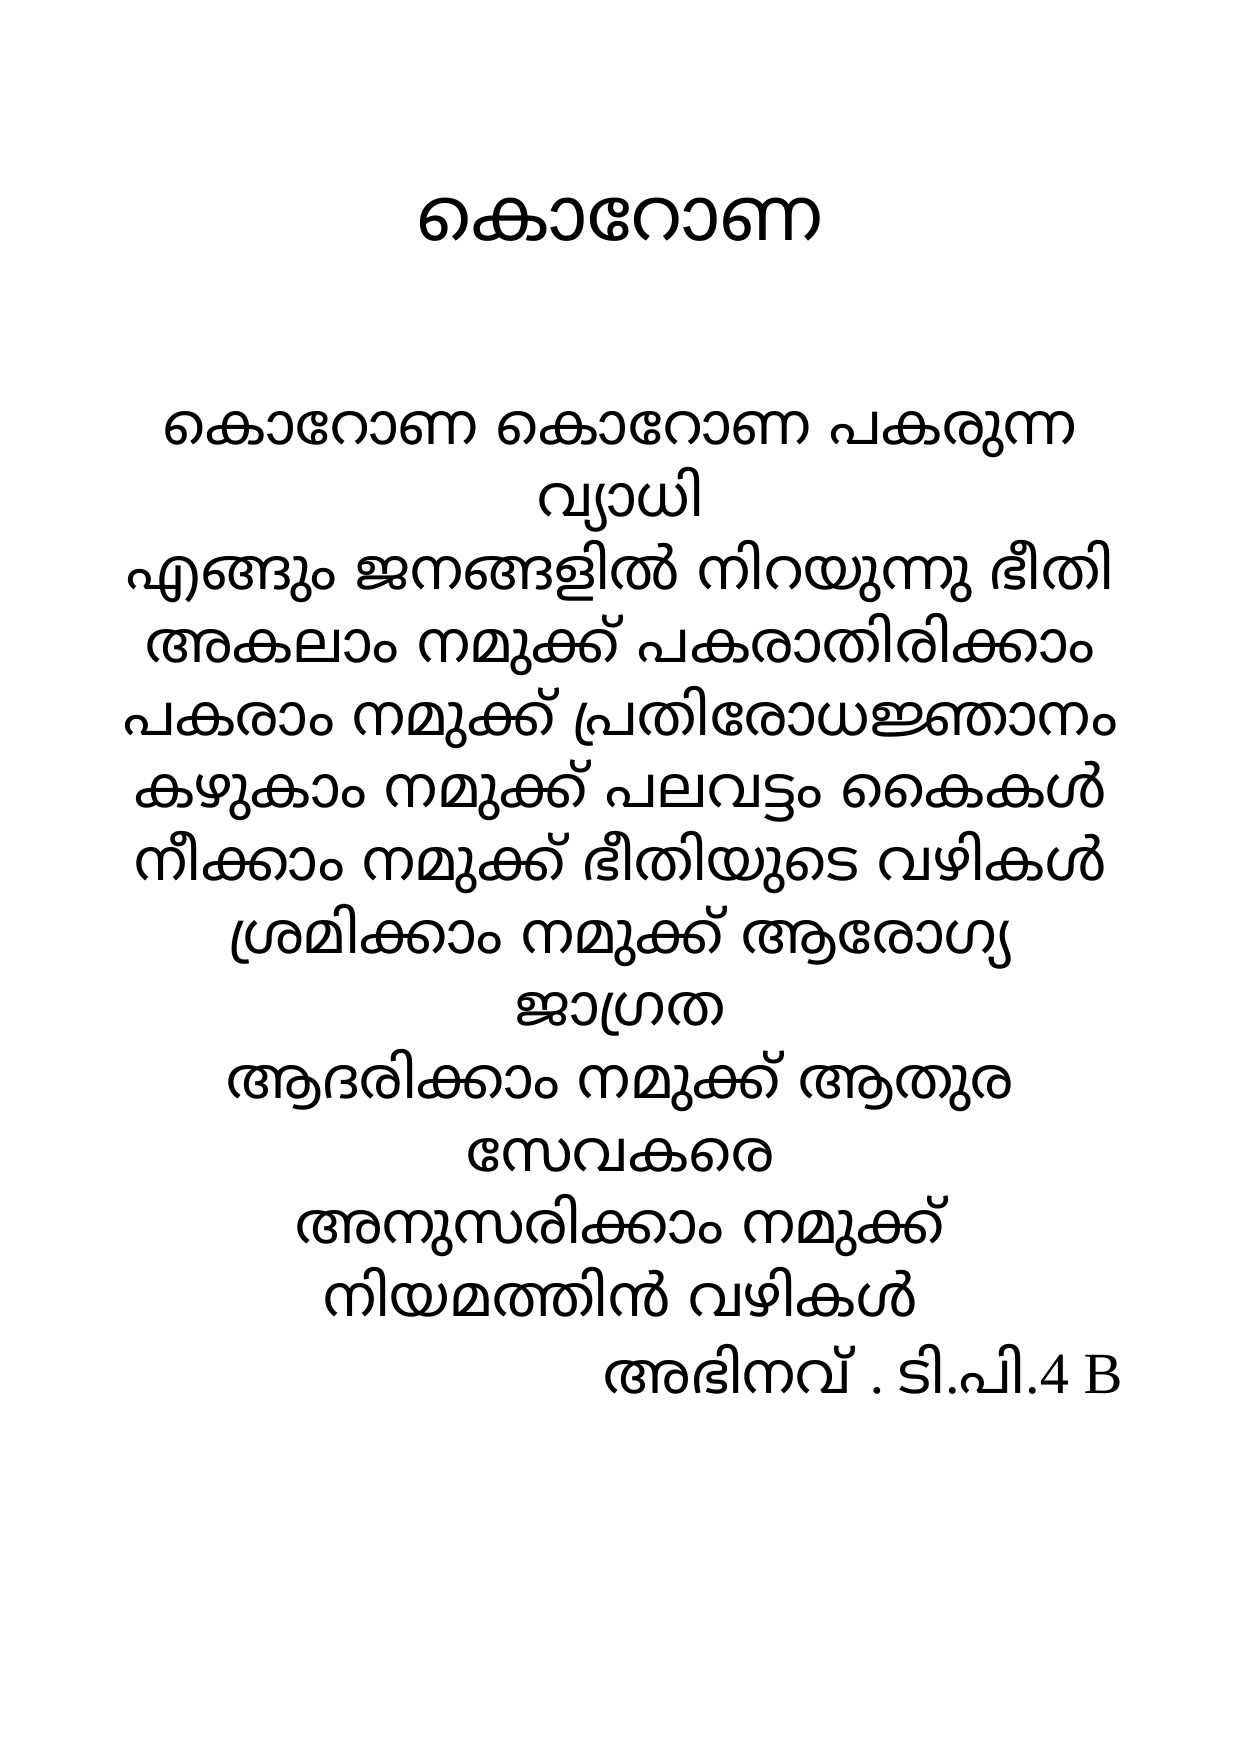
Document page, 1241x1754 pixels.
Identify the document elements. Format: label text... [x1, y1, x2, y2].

text അഭിനവ് . ടി.പി.4 B [118, 1339, 1122, 1416]
text അനുസരിക്കാം നമുക്ക് നിയമത്തിൻ വഴികൾ [118, 1193, 1122, 1339]
text നീക്കാം നമുക്ക് ഭീതിയുടെ വഴികൾ [118, 830, 1122, 903]
text പകരാം നമുക്ക് പ്രതിരോധജ്ഞാനം [118, 684, 1122, 757]
text എങ്ങും ജനങ്ങളിൽ നിറയുന്നു ഭീതി [118, 539, 1122, 612]
text കഴുകാം നമുക്ക് പലവട്ടം കൈകൾ [118, 757, 1122, 830]
text ആദരിക്കാം നമുക്ക് ആതുര സേവകരെ [118, 1048, 1122, 1193]
text അകലാം നമുക്ക് പകരാതിരിക്കാം [118, 612, 1122, 684]
text കൊറോണ കൊറോണ പകരുന്ന വ്യാധി [118, 394, 1122, 539]
text കൊറോണ [118, 176, 1122, 269]
text ശ്രമിക്കാം നമുക്ക് ആരോഗ്യ ജാഗ്രത [118, 903, 1122, 1048]
